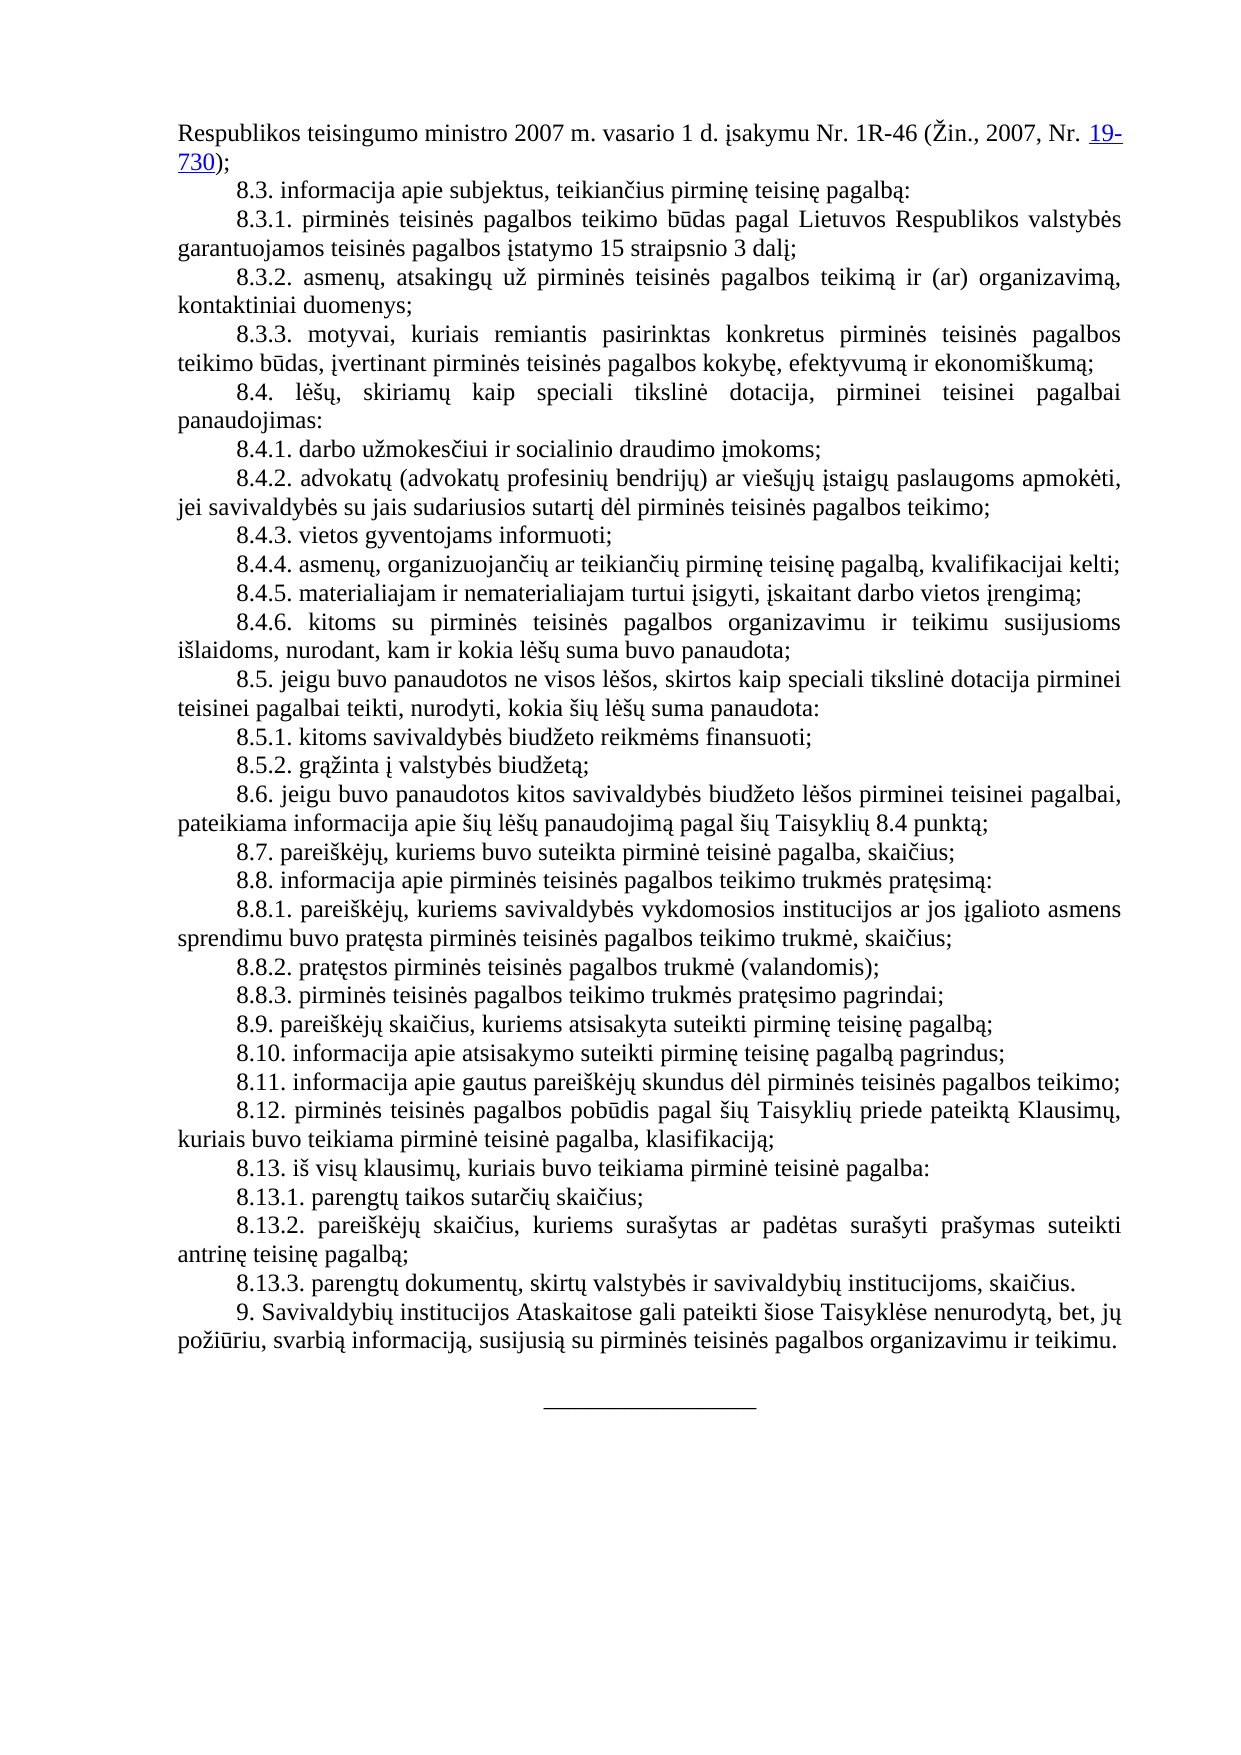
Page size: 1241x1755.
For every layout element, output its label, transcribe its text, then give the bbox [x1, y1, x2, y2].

text 8.12. pirminės teisinės pagalbos pobūdis pagal šių Taisyklių priede pateiktą Klausimų, kuriais buvo teikiama pirminė teisinė pagalba, klasifikaciją; [177, 1096, 1122, 1153]
text 8.13. iš visų klausimų, kuriais buvo teikiama pirminė teisinė pagalba: [177, 1153, 1122, 1182]
text 8.3.1. pirminės teisinės pagalbos teikimo būdas pagal Lietuvos Respublikos valstybės garantuojamos teisinės pagalbos įstatymo 15 straipsnio 3 dalį; [177, 204, 1122, 262]
text 8.4.2. advokatų (advokatų profesinių bendrijų) ar viešųjų įstaigų paslaugoms apmokėti, jei savivaldybės su jais sudariusios sutartį dėl pirminės teisinės pagalbos teikimo; [177, 463, 1122, 521]
text 8.13.2. pareiškėjų skaičius, kuriems surašytas ar padėtas surašyti prašymas suteikti antrinę teisinę pagalbą; [177, 1211, 1122, 1268]
text 8.4.6. kitoms su pirminės teisinės pagalbos organizavimu ir teikimu susijusioms išlaidoms, nurodant, kam ir kokia lėšų suma buvo panaudota; [177, 607, 1122, 664]
text 8.8.1. pareiškėjų, kuriems savivaldybės vykdomosios institucijos ar jos įgalioto asmens sprendimu buvo pratęsta pirminės teisinės pagalbos teikimo trukmė, skaičius; [177, 894, 1122, 952]
text 8.3.3. motyvai, kuriais remiantis pasirinktas konkretus pirminės teisinės pagalbos teikimo būdas, įvertinant pirminės teisinės pagalbos kokybę, efektyvumą ir ekonomiškumą; [177, 319, 1122, 377]
text 8.8. informacija apie pirminės teisinės pagalbos teikimo trukmės pratęsimą: [177, 866, 1122, 894]
text 8.5.1. kitoms savivaldybės biudžeto reikmėms finansuoti; [177, 722, 1122, 751]
text 8.10. informacija apie atsisakymo suteikti pirminę teisinę pagalbą pagrindus; [177, 1038, 1122, 1067]
text _________________ [177, 1383, 1122, 1412]
text 8.3.2. asmenų, atsakingų už pirminės teisinės pagalbos teikimą ir (ar) organizavimą, kontaktiniai duomenys; [177, 262, 1122, 319]
text 8.4. lėšų, skiriamų kaip speciali tikslinė dotacija, pirminei teisinei pagalbai panaudojimas: [177, 377, 1122, 434]
text 8.4.3. vietos gyventojams informuoti; [177, 521, 1122, 549]
text 8.5. jeigu buvo panaudotos ne visos lėšos, skirtos kaip speciali tikslinė dotacija pirminei teisinei pagalbai teikti, nurodyti, kokia šių lėšų suma panaudota: [177, 664, 1122, 722]
text 8.4.1. darbo užmokesčiui ir socialinio draudimo įmokoms; [177, 434, 1122, 463]
text 8.11. informacija apie gautus pareiškėjų skundus dėl pirminės teisinės pagalbos teikimo; [177, 1067, 1122, 1096]
text 8.9. pareiškėjų skaičius, kuriems atsisakyta suteikti pirminę teisinę pagalbą; [177, 1009, 1122, 1038]
text 8.4.4. asmenų, organizuojančių ar teikiančių pirminę teisinę pagalbą, kvalifikacijai kelti; [177, 549, 1122, 578]
text Respublikos teisingumo ministro 2007 m. vasario 1 d. įsakymu Nr. 1R-46 (Žin., 2007, Nr. 19-730); [177, 118, 1122, 176]
text 8.7. pareiškėjų, kuriems buvo suteikta pirminė teisinė pagalba, skaičius; [177, 837, 1122, 866]
text 8.8.2. pratęstos pirminės teisinės pagalbos trukmė (valandomis); [177, 952, 1122, 981]
text 8.8.3. pirminės teisinės pagalbos teikimo trukmės pratęsimo pagrindai; [177, 981, 1122, 1009]
text 8.13.1. parengtų taikos sutarčių skaičius; [177, 1182, 1122, 1211]
text 8.3. informacija apie subjektus, teikiančius pirminę teisinę pagalbą: [177, 176, 1122, 204]
text 8.13.3. parengtų dokumentų, skirtų valstybės ir savivaldybių institucijoms, skaičius. [177, 1268, 1122, 1297]
text 9. Savivaldybių institucijos Ataskaitose gali pateikti šiose Taisyklėse nenurodytą, bet, jų požiūriu, svarbią informaciją, susijusią su pirminės teisinės pagalbos organizavimu ir teikimu. [177, 1297, 1122, 1354]
text 8.6. jeigu buvo panaudotos kitos savivaldybės biudžeto lėšos pirminei teisinei pagalbai, pateikiama informacija apie šių lėšų panaudojimą pagal šių Taisyklių 8.4 punktą; [177, 779, 1122, 837]
text 8.4.5. materialiajam ir nematerialiajam turtui įsigyti, įskaitant darbo vietos įrengimą; [177, 578, 1122, 607]
text 8.5.2. grąžinta į valstybės biudžetą; [177, 751, 1122, 779]
